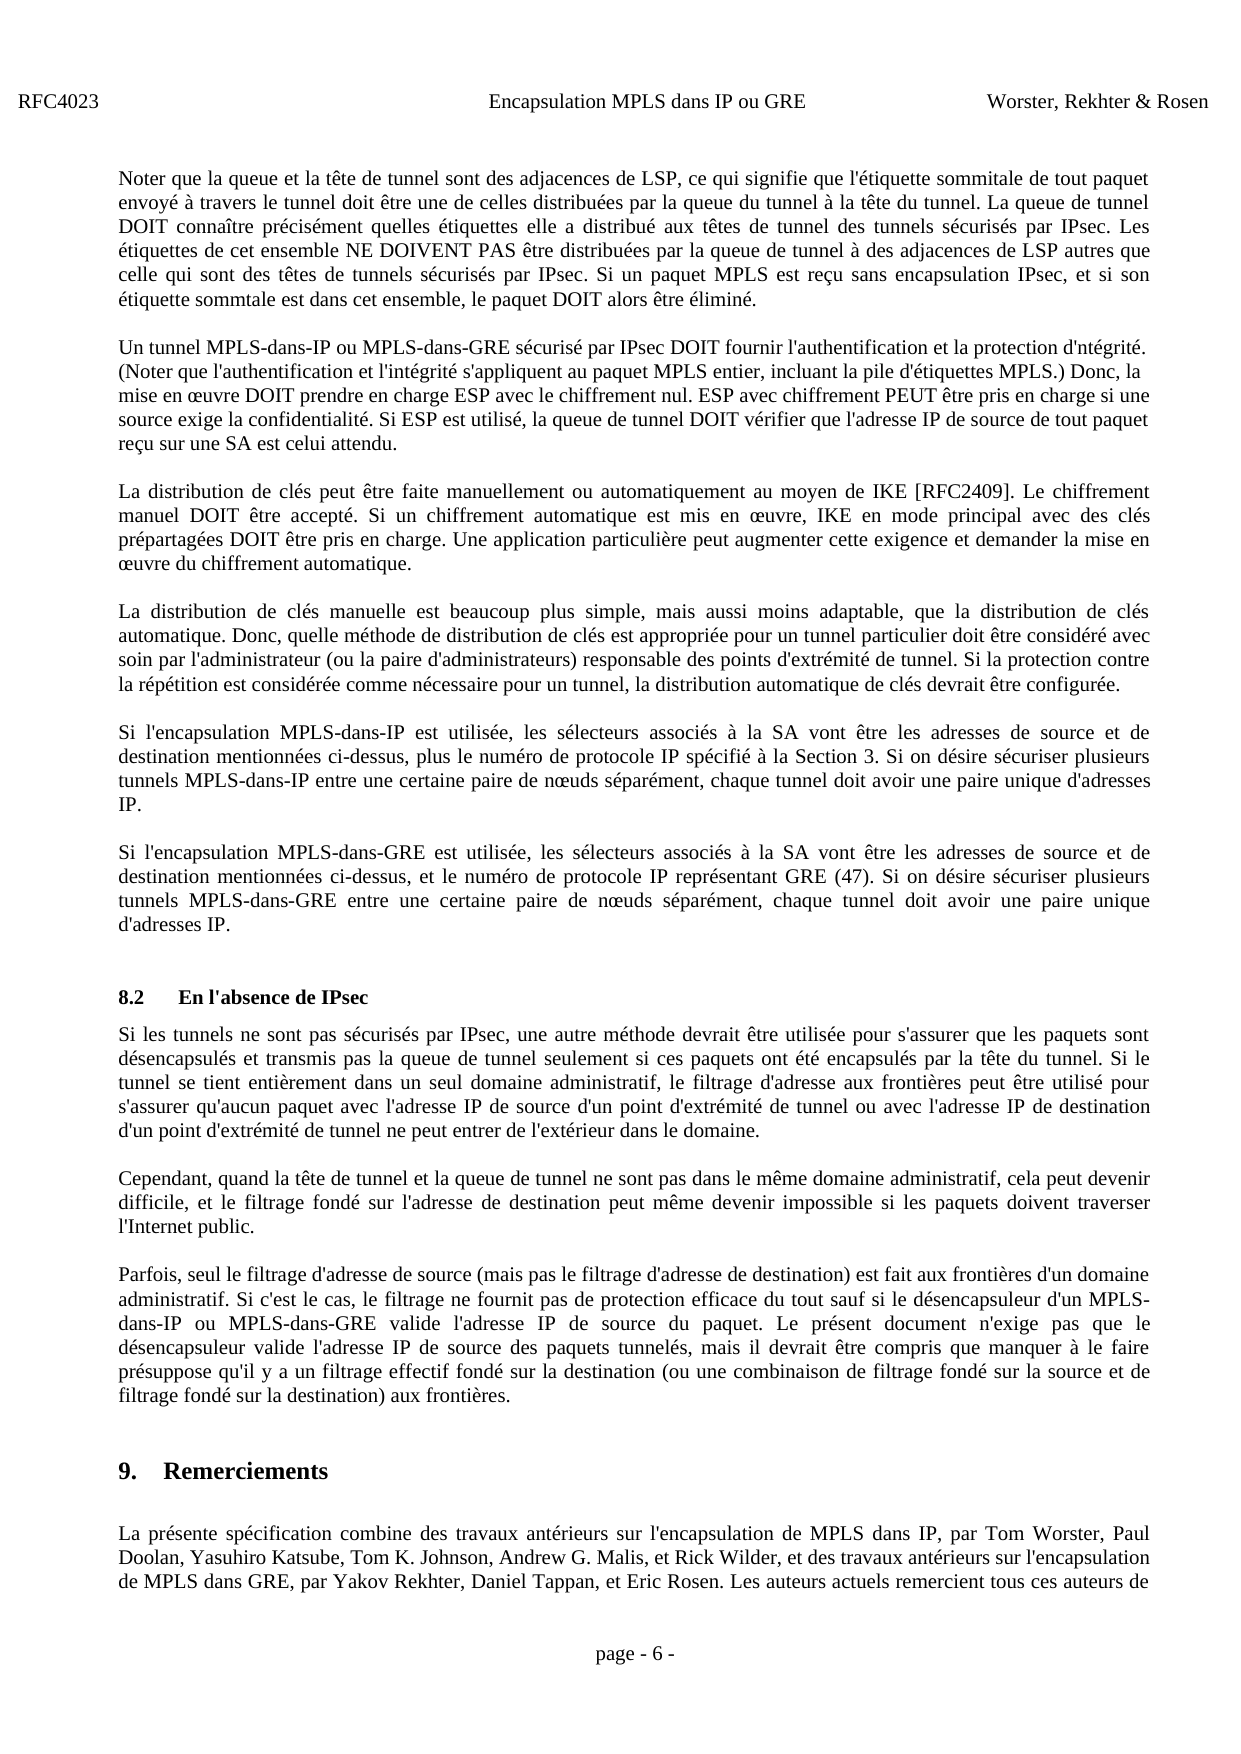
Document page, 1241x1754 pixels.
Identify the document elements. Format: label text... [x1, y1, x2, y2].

text La distribution de clés peut être faite manuellement ou automatiquement au moyen de IKE [RFC2409]. Le chiffrement manuel DOIT être accepté. Si un chiffrement automatique est mis en œuvre, IKE en mode principal avec des clés prépartagées DOIT être pris en charge. Une application particulière peut augmenter cette exigence et demander la mise en œuvre du chiffrement automatique. [118, 479, 1152, 575]
subtitle 9. Remerciements [118, 1456, 1152, 1484]
subtitle 8.2 En l'absence de IPsec [118, 985, 1152, 1009]
text La présente spécification combine des travaux antérieurs sur l'encapsulation de MPLS dans IP, par Tom Worster, Paul Doolan, Yasuhiro Katsube, Tom K. Johnson, Andrew G. Malis, et Rick Wilder, et des travaux antérieurs sur l'encapsulation de MPLS dans GRE, par Yakov Rekhter, Daniel Tappan, et Eric Rosen. Les auteurs actuels remercient tous ces auteurs de [118, 1521, 1152, 1593]
text Un tunnel MPLS-dans-IP ou MPLS-dans-GRE sécurisé par IPsec DOIT fournir l'authentification et la protection d'ntégrité. (Noter que l'authentification et l'intégrité s'appliquent au paquet MPLS entier, incluant la pile d'étiquettes MPLS.) Donc, la mise en œuvre DOIT prendre en charge ESP avec le chiffrement nul. ESP avec chiffrement PEUT être pris en charge si une source exige la confidentialité. Si ESP est utilisé, la queue de tunnel DOIT vérifier que l'adresse IP de source de tout paquet reçu sur une SA est celui attendu. [118, 334, 1152, 455]
text Noter que la queue et la tête de tunnel sont des adjacences de LSP, ce qui signifie que l'étiquette sommitale de tout paquet envoyé à travers le tunnel doit être une de celles distribuées par la queue du tunnel à la tête du tunnel. La queue de tunnel DOIT connaître précisément quelles étiquettes elle a distribué aux têtes de tunnel des tunnels sécurisés par IPsec. Les étiquettes de cet ensemble NE DOIVENT PAS être distribuées par la queue de tunnel à des adjacences de LSP autres que celle qui sont des têtes de tunnels sécurisés par IPsec. Si un paquet MPLS est reçu sans encapsulation IPsec, et si son étiquette sommtale est dans cet ensemble, le paquet DOIT alors être éliminé. [118, 166, 1152, 311]
text La distribution de clés manuelle est beaucoup plus simple, mais aussi moins adaptable, que la distribution de clés automatique. Donc, quelle méthode de distribution de clés est appropriée pour un tunnel particulier doit être considéré avec soin par l'administrateur (ou la paire d'administrateurs) responsable des points d'extrémité de tunnel. Si la protection contre la répétition est considérée comme nécessaire pour un tunnel, la distribution automatique de clés devrait être configurée. [118, 599, 1152, 696]
text Parfois, seul le filtrage d'adresse de source (mais pas le filtrage d'adresse de destination) est fait aux frontières d'un domaine administratif. Si c'est le cas, le filtrage ne fournit pas de protection efficace du tout sauf si le désencapsuleur d'un MPLS-dans-IP ou MPLS-dans-GRE valide l'adresse IP de source du paquet. Le présent document n'exige pas que le désencapsuleur valide l'adresse IP de source des paquets tunnelés, mais il devrait être compris que manquer à le faire présuppose qu'il y a un filtrage effectif fondé sur la destination (ou une combinaison de filtrage fondé sur la source et de filtrage fondé sur la destination) aux frontières. [118, 1262, 1152, 1407]
text Si l'encapsulation MPLS-dans-GRE est utilisée, les sélecteurs associés à la SA vont être les adresses de source et de destination mentionnées ci-dessus, et le numéro de protocole IP représentant GRE (47). Si on désire sécuriser plusieurs tunnels MPLS-dans-GRE entre une certaine paire de nœuds séparément, chaque tunnel doit avoir une paire unique d'adresses IP. [118, 840, 1152, 936]
text Si l'encapsulation MPLS-dans-IP est utilisée, les sélecteurs associés à la SA vont être les adresses de source et de destination mentionnées ci-dessus, plus le numéro de protocole IP spécifié à la Section 3. Si on désire sécuriser plusieurs tunnels MPLS-dans-IP entre une certaine paire de nœuds séparément, chaque tunnel doit avoir une paire unique d'adresses IP. [118, 719, 1152, 816]
text Si les tunnels ne sont pas sécurisés par IPsec, une autre méthode devrait être utilisée pour s'assurer que les paquets sont désencapsulés et transmis pas la queue de tunnel seulement si ces paquets ont été encapsulés par la tête du tunnel. Si le tunnel se tient entièrement dans un seul domaine administratif, le filtrage d'adresse aux frontières peut être utilisé pour s'assurer qu'aucun paquet avec l'adresse IP de source d'un point d'extrémité de tunnel ou avec l'adresse IP de destination d'un point d'extrémité de tunnel ne peut entrer de l'extérieur dans le domaine. [118, 1022, 1152, 1142]
text Cependant, quand la tête de tunnel et la queue de tunnel ne sont pas dans le même domaine administratif, cela peut devenir difficile, et le filtrage fondé sur l'adresse de destination peut même devenir impossible si les paquets doivent traverser l'Internet public. [118, 1166, 1152, 1238]
